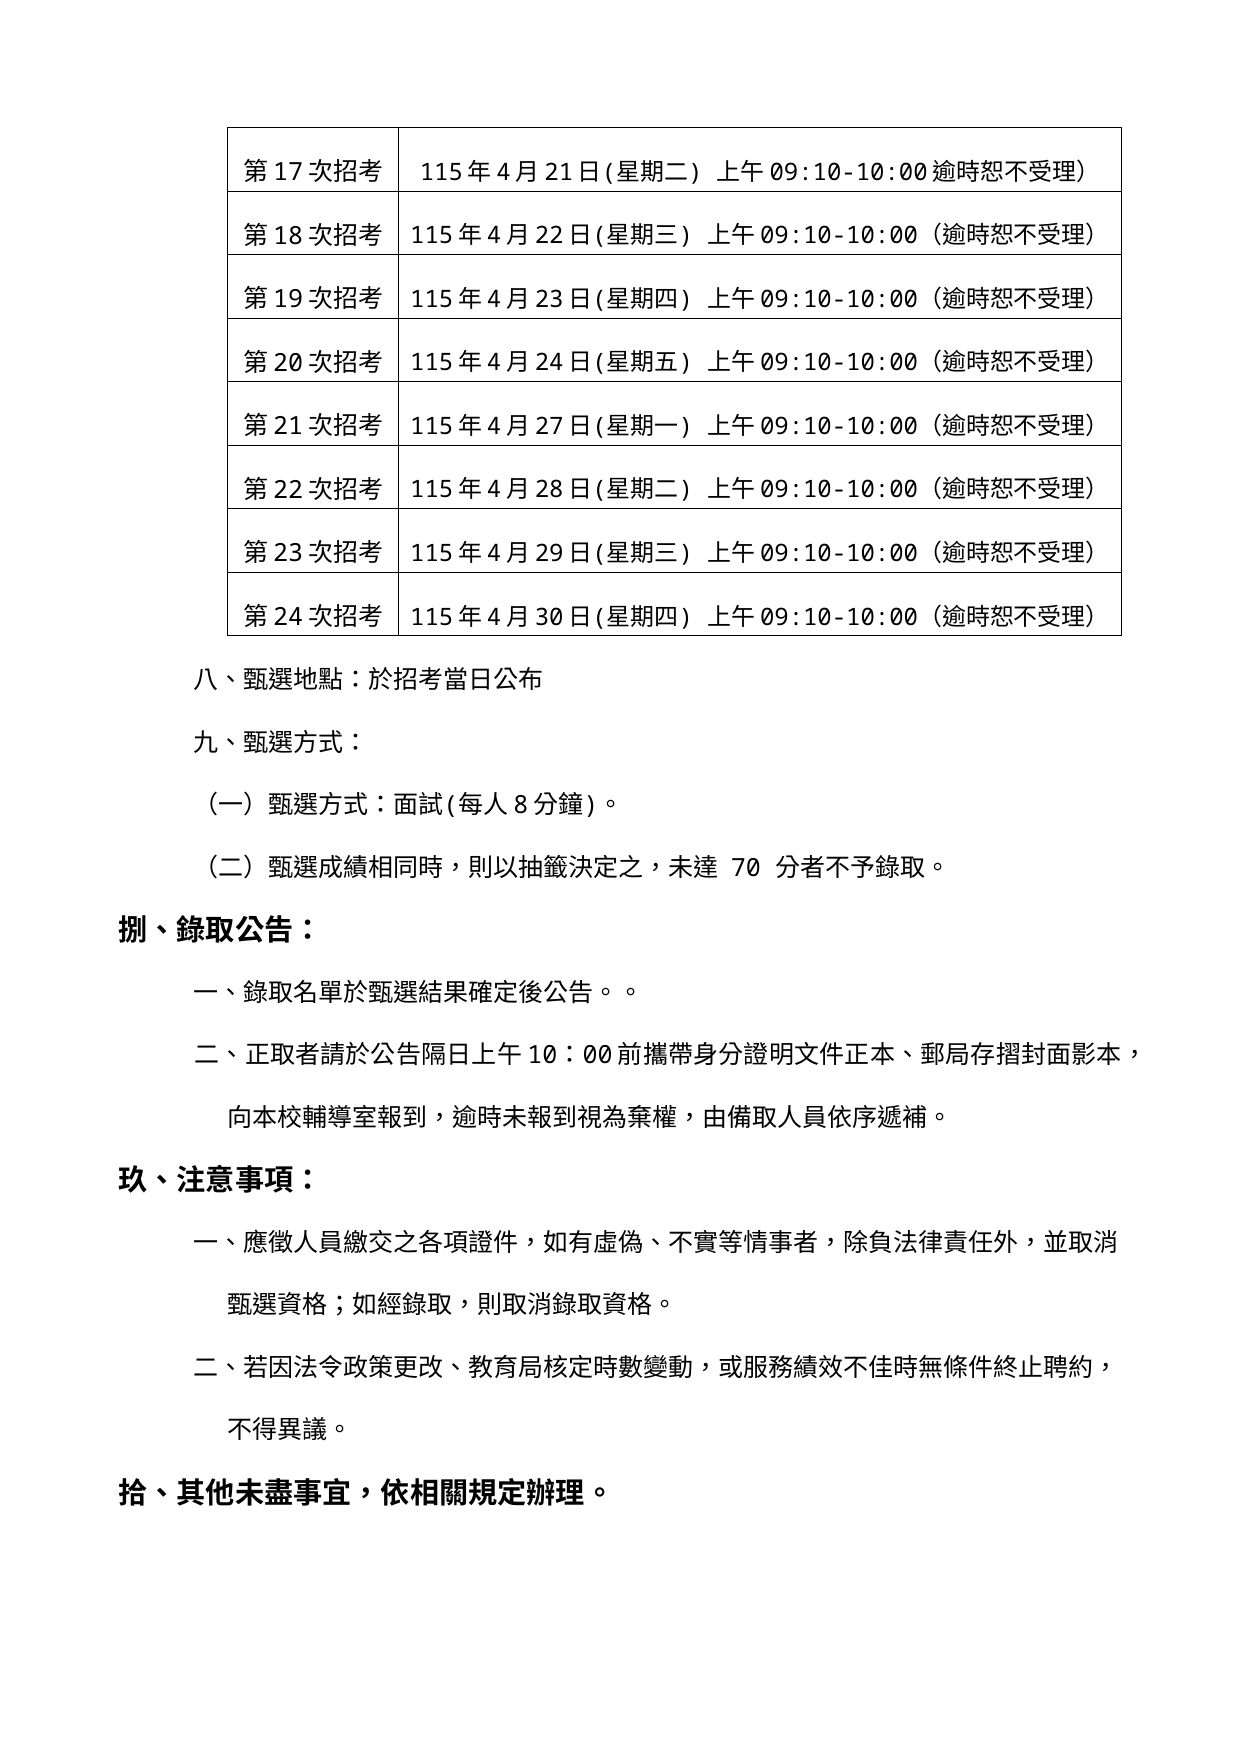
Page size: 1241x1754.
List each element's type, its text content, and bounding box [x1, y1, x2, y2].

text 拾、其他未盡事宜，依相關規定辦理。 [118, 1449, 1122, 1511]
text 玖、注意事項： [118, 1136, 1122, 1199]
table_cell 115年4月30日(星期四) 上午09:10-10:00（逾時恕不受理） [399, 573, 1121, 635]
text 九、甄選方式： [118, 699, 1122, 761]
table_cell 115年4月28日(星期二) 上午09:10-10:00（逾時恕不受理） [399, 446, 1121, 508]
text （一）甄選方式：面試(每人8分鐘)。 [118, 761, 1122, 824]
table_cell 第21次招考 [228, 382, 398, 445]
text 二、若因法令政策更改、教育局核定時數變動，或服務績效不佳時無條件終止聘約，不得異議。 [118, 1324, 1122, 1449]
text （二）甄選成績相同時，則以抽籤決定之，未達 70 分者不予錄取。 [118, 824, 1122, 886]
table_cell 115年4月27日(星期一) 上午09:10-10:00（逾時恕不受理） [399, 382, 1121, 445]
table_cell 第17次招考 [228, 128, 398, 191]
table_cell 115年4月23日(星期四) 上午09:10-10:00（逾時恕不受理） [399, 255, 1121, 318]
text 一、錄取名單於甄選結果確定後公告。。 [118, 949, 1122, 1011]
text 八、甄選地點：於招考當日公布 [118, 636, 1122, 699]
table_cell 115年4月24日(星期五) 上午09:10-10:00（逾時恕不受理） [399, 319, 1121, 381]
text 二、正取者請於公告隔日上午10：00前攜帶身分證明文件正本、郵局存摺封面影本，向本校輔導室報到，逾時未報到視為棄權，由備取人員依序遞補。 [118, 1011, 1122, 1136]
table_cell 115年4月21日(星期二) 上午09:10-10:00逾時恕不受理） [399, 128, 1121, 191]
table_cell 第23次招考 [228, 509, 398, 572]
table_cell 115年4月29日(星期三) 上午09:10-10:00（逾時恕不受理） [399, 509, 1121, 572]
table_cell 第20次招考 [228, 319, 398, 381]
text 捌、錄取公告： [118, 886, 1122, 949]
table_cell 第22次招考 [228, 446, 398, 508]
table_cell 第24次招考 [228, 573, 398, 635]
table_cell 第19次招考 [228, 255, 398, 318]
table_cell 115年4月22日(星期三) 上午09:10-10:00（逾時恕不受理） [399, 192, 1121, 254]
table_cell 第18次招考 [228, 192, 398, 254]
text 一、應徵人員繳交之各項證件，如有虛偽、不實等情事者，除負法律責任外，並取消甄選資格；如經錄取，則取消錄取資格。 [118, 1199, 1122, 1324]
